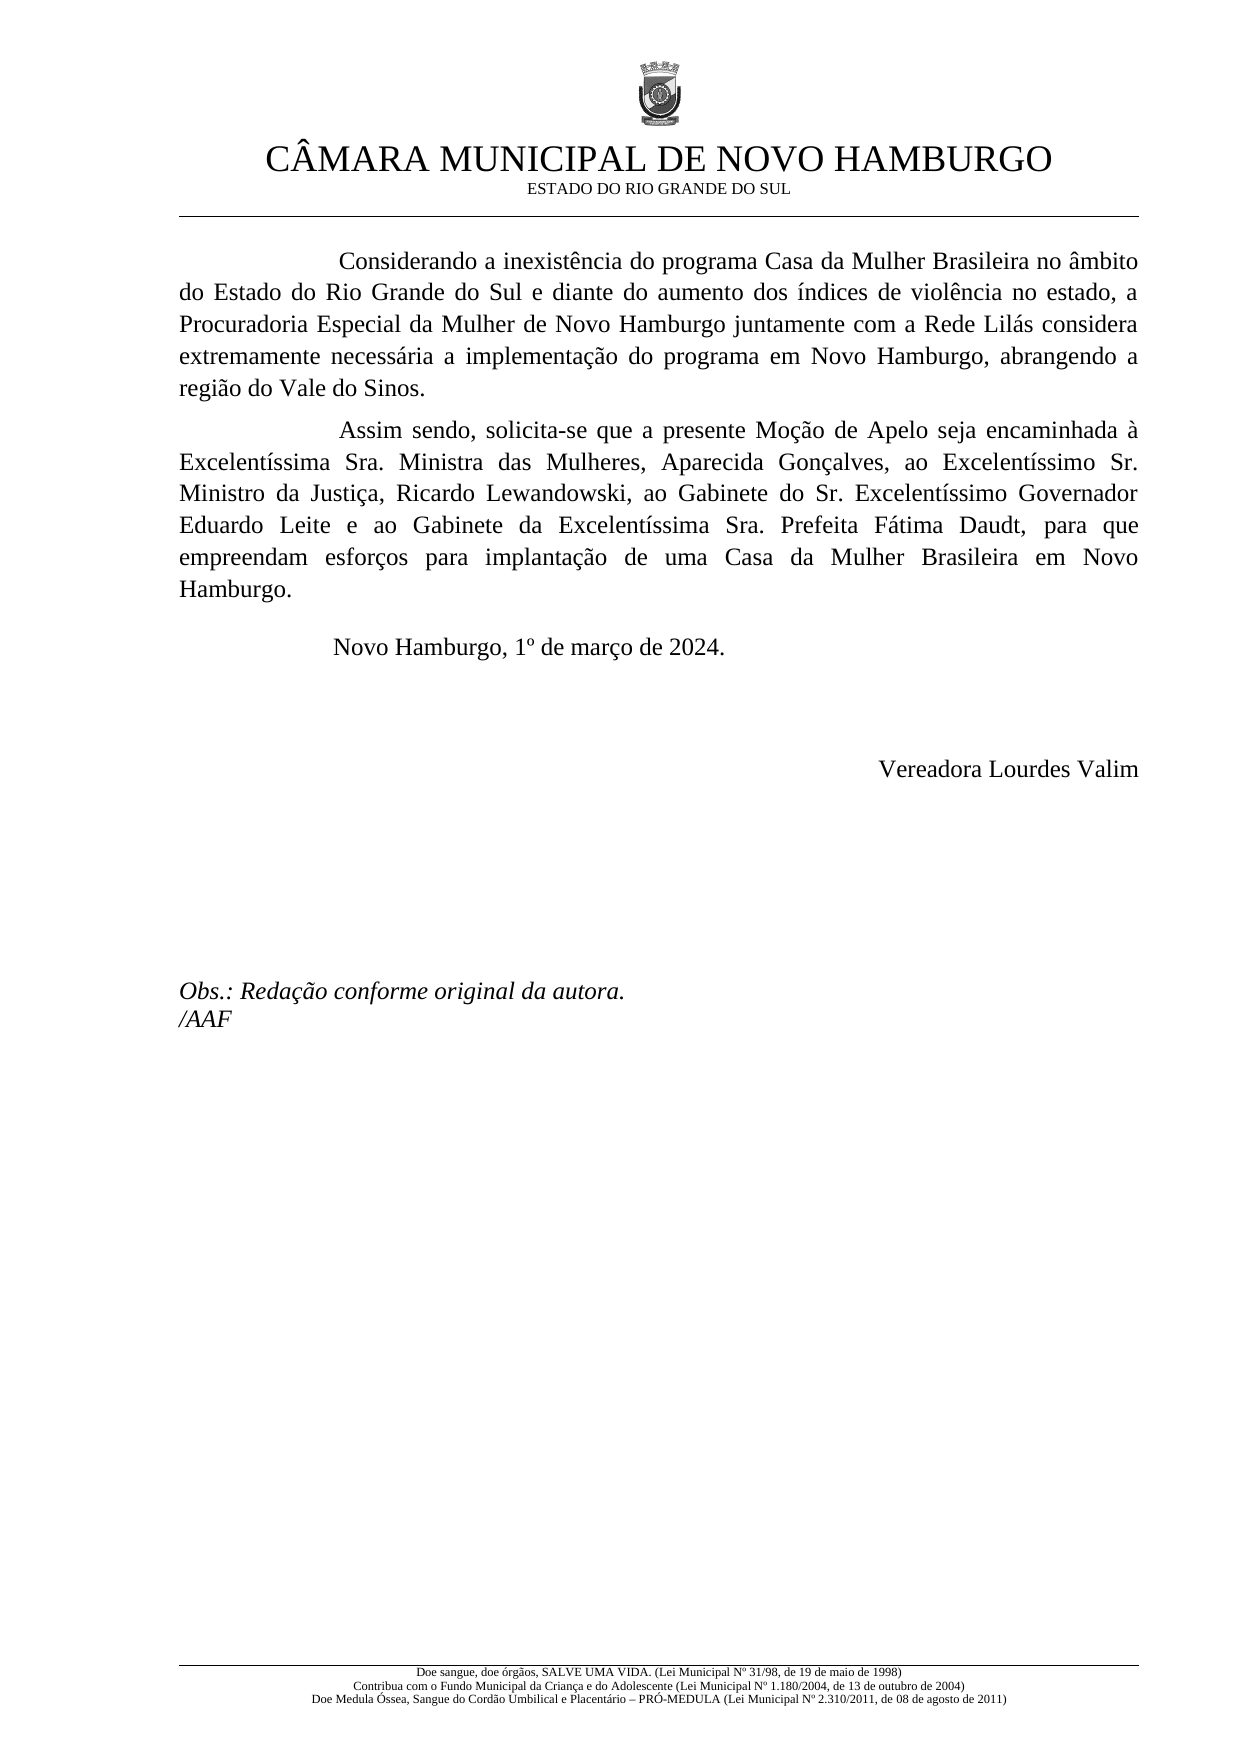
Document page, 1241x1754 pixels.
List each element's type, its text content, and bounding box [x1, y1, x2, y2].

text Novo Hamburgo, 1º de março de 2024. [179, 633, 1139, 661]
text /AAF [179, 1005, 1139, 1033]
text Considerando a inexistência do programa Casa da Mulher Brasileira no âmbito do Estado do Rio Grande do Sul e diante do aumento dos índices de violência no estado, a Procuradoria Especial da Mulher de Novo Hamburgo juntamente com a Rede Lilás considera extremamente necessária a implementação do programa em Novo Hamburgo, abrangendo a região do Vale do Sinos. [179, 247, 1139, 402]
text Vereadora Lourdes Valim [179, 756, 1139, 783]
text Assim sendo, solicita-se que a presente Moção de Apelo seja encaminhada à Excelentíssima Sra. Ministra das Mulheres, Aparecida Gonçalves, ao Excelentíssimo Sr. Ministro da Justiça, Ricardo Lewandowski, ao Gabinete do Sr. Excelentíssimo Governador Eduardo Leite e ao Gabinete da Excelentíssima Sra. Prefeita Fátima Daudt, para que empreendam esforços para implantação de uma Casa da Mulher Brasileira em Novo Hamburgo. [179, 416, 1139, 603]
text Obs.: Redação conforme original da autora. [179, 977, 1139, 1005]
